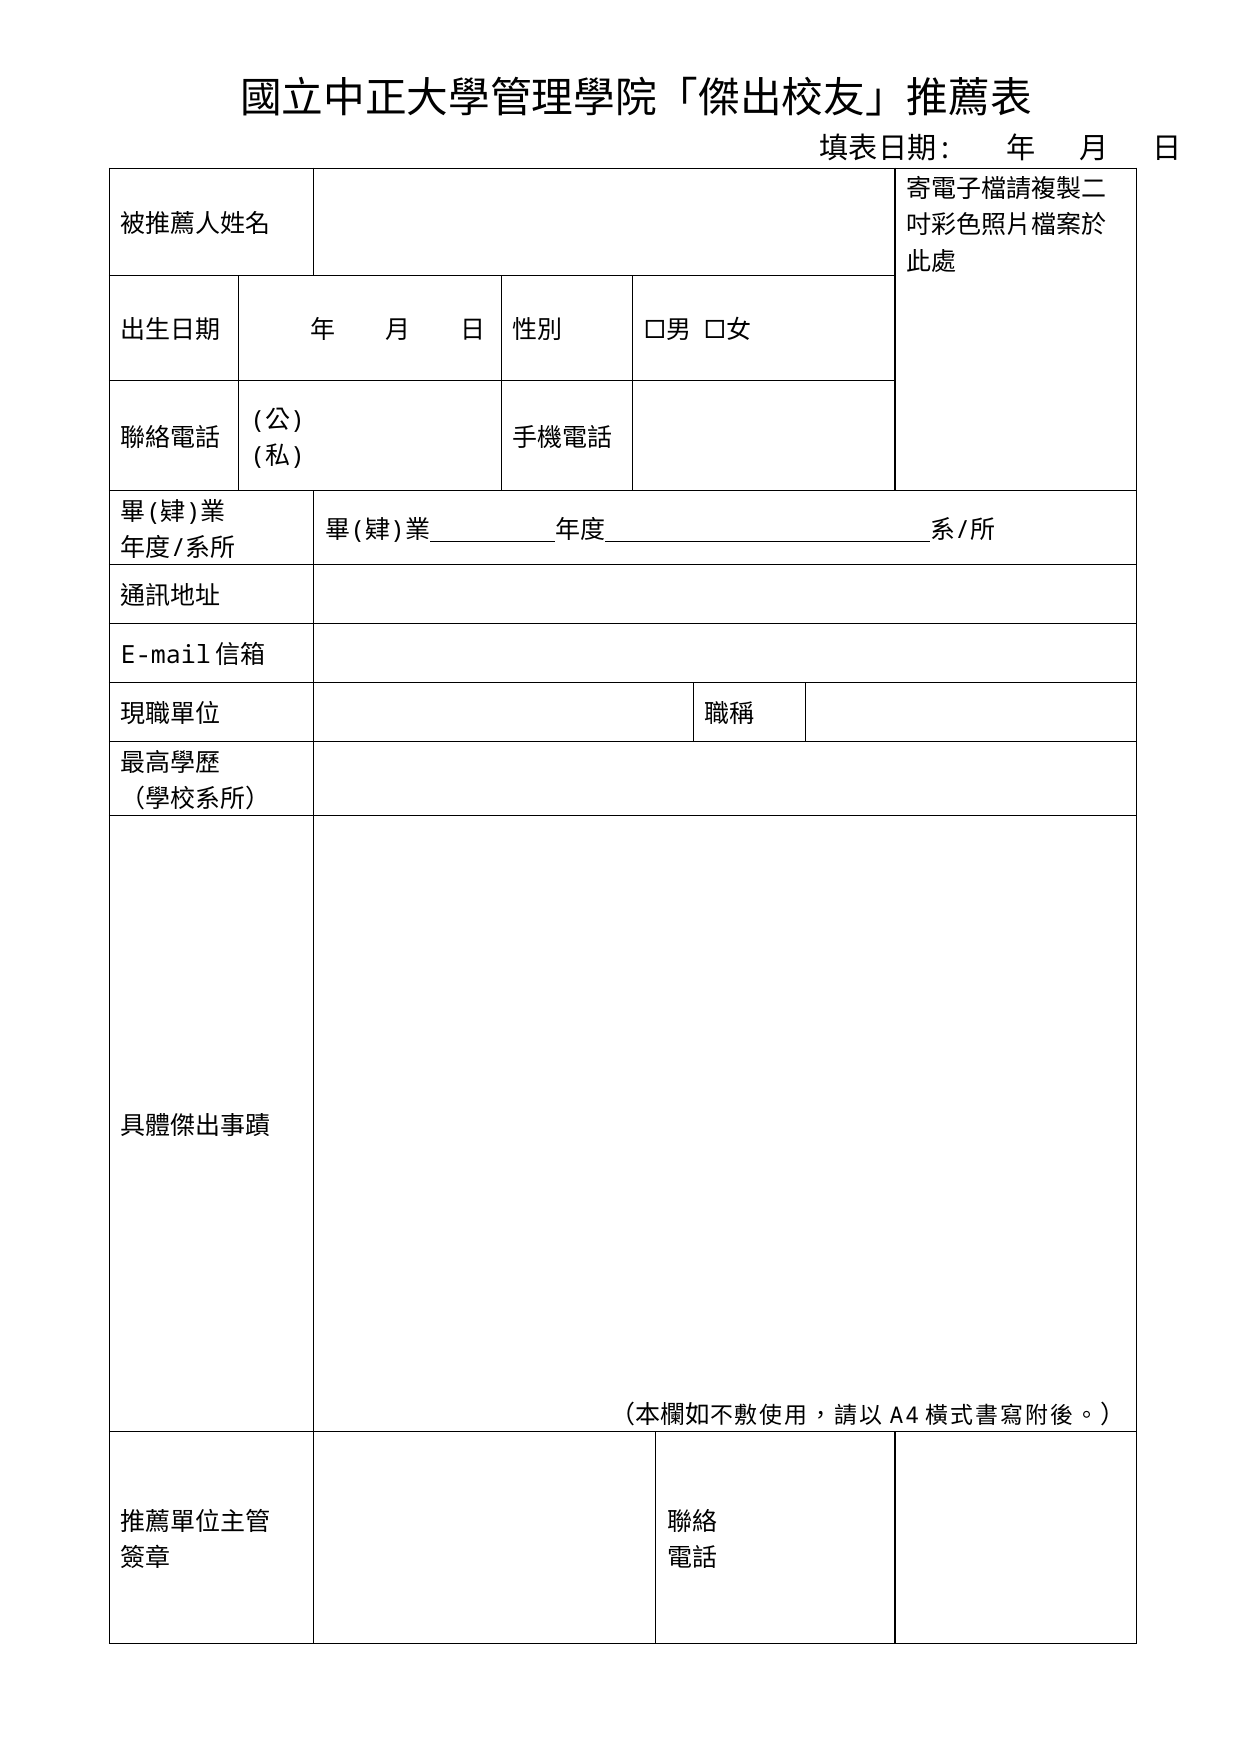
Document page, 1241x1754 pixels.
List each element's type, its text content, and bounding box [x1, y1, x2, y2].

table_cell 最高學歷 （學校系所） [110, 742, 313, 815]
table_cell [314, 742, 1136, 815]
table_header 被推薦人姓名 [110, 169, 313, 275]
text 國立中正大學管理學院「傑出校友」推薦表 [65, 64, 1181, 125]
table_cell (公) (私) [239, 381, 501, 490]
table_cell [314, 683, 693, 741]
table_cell 出生日期 [110, 276, 238, 380]
table_cell 推薦單位主管 簽章 [110, 1432, 313, 1642]
table_cell [314, 624, 1136, 682]
table_cell [896, 1432, 1136, 1642]
table_cell 具體傑出事蹟 [110, 816, 313, 1431]
table_cell 現職單位 [110, 683, 313, 741]
text 填表日期: 年 月 日 [65, 125, 1181, 167]
table_cell 職稱 [694, 683, 805, 741]
table_cell 畢(肄)業 年度 系/所 [314, 491, 1136, 564]
table_header 寄電子檔請複製二吋彩色照片檔案於此處 [896, 169, 1136, 490]
table_cell 畢(肄)業 年度/系所 [110, 491, 313, 564]
table_cell 年 月 日 [239, 276, 501, 380]
table_cell 聯絡 電話 [656, 1432, 894, 1642]
table_header [314, 169, 894, 275]
table_cell [806, 683, 1136, 741]
table_cell 通訊地址 [110, 565, 313, 623]
table_cell 手機電話 [502, 381, 632, 490]
table_cell （本欄如不敷使用，請以A4橫式書寫附後。） [314, 816, 1136, 1431]
table_cell E-mail信箱 [110, 624, 313, 682]
table_cell 性別 [502, 276, 632, 380]
table_cell [314, 1432, 655, 1642]
table_cell [633, 381, 894, 490]
table_cell 聯絡電話 [110, 381, 238, 490]
table_cell 男 女 [633, 276, 894, 380]
table_cell [314, 565, 1136, 623]
